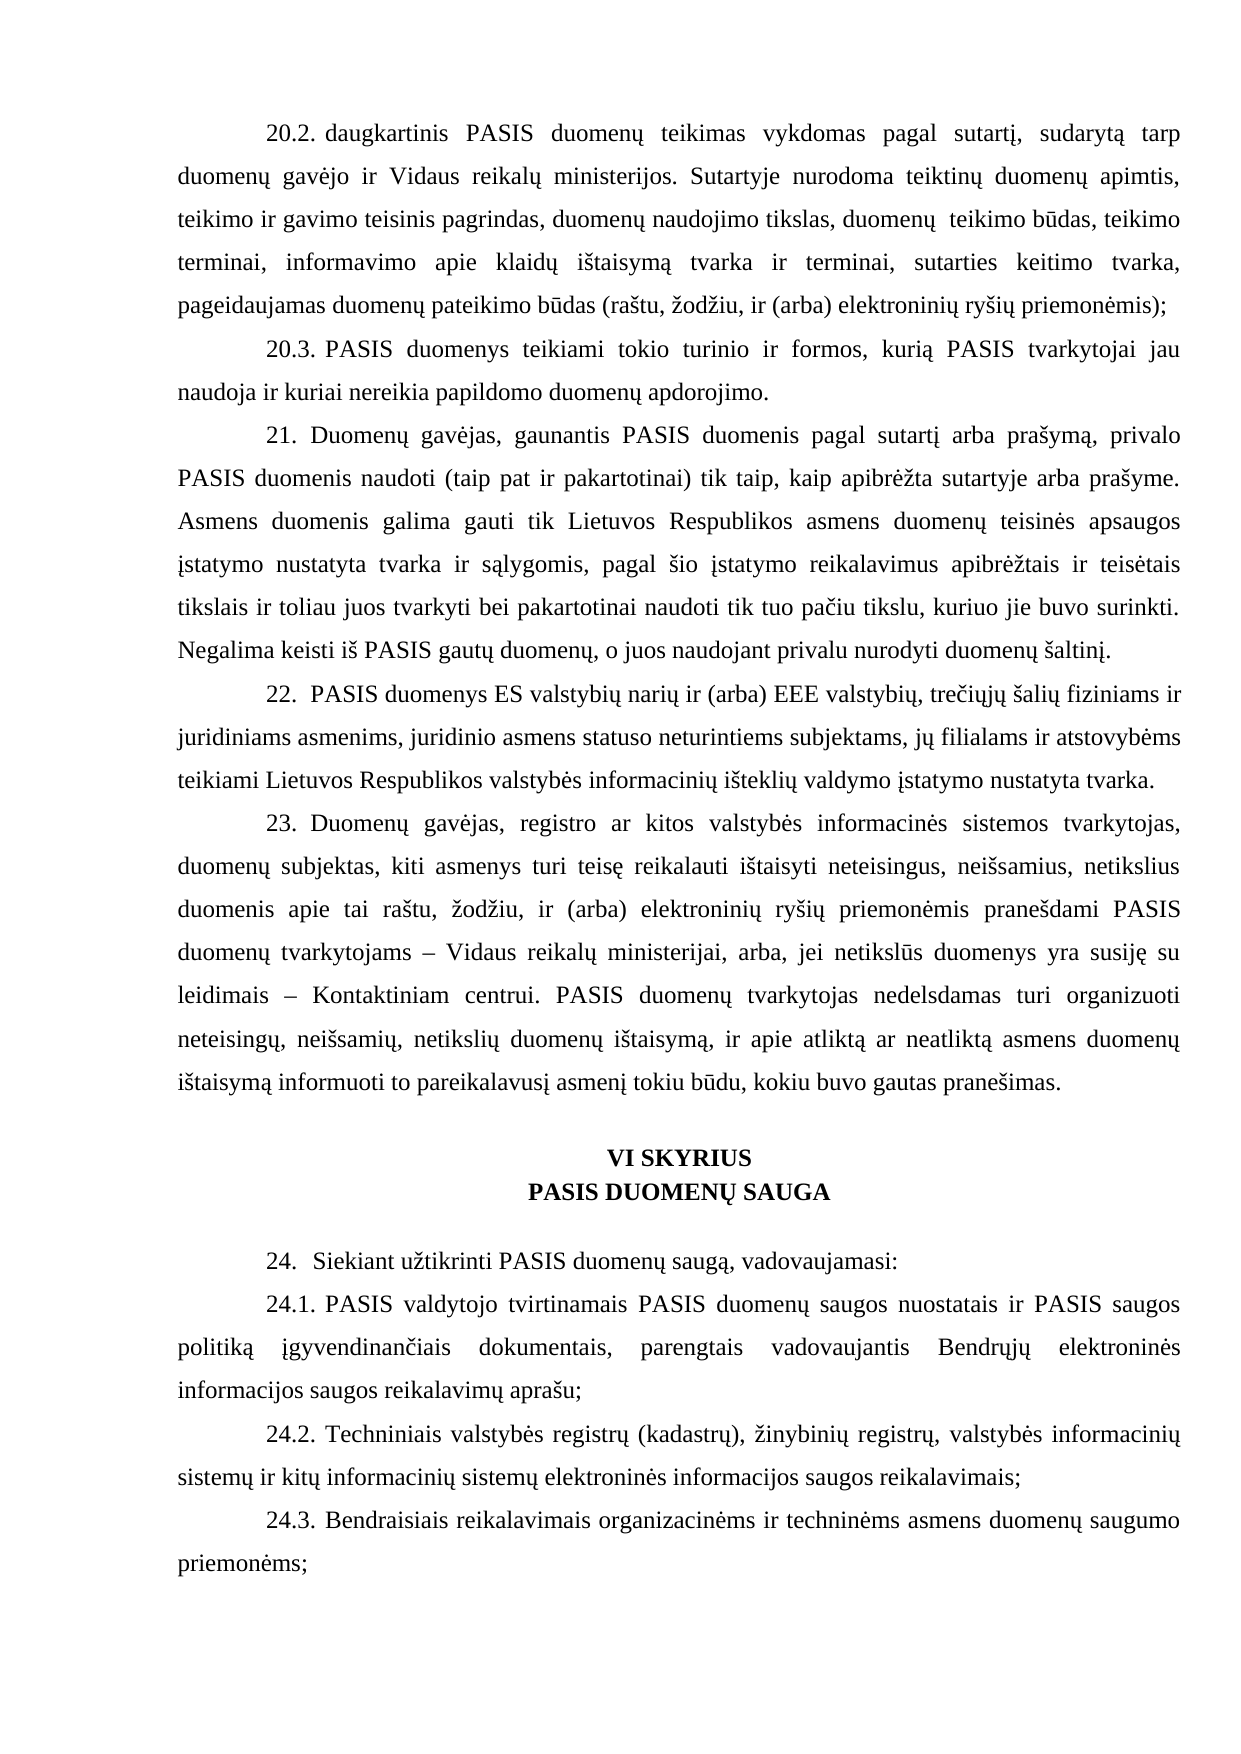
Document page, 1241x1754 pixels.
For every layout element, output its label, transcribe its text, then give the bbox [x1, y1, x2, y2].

text 23. Duomenų gavėjas, registro ar kitos valstybės informacinės sistemos tvarkytojas, duomenų subjektas, kiti asmenys turi teisę reikalauti ištaisyti neteisingus, neišsamius, netikslius duomenis apie tai raštu, žodžiu, ir (arba) elektroninių ryšių priemonėmis pranešdami PASIS duomenų tvarkytojams – Vidaus reikalų ministerijai, arba, jei netikslūs duomenys yra susiję su leidimais – Kontaktiniam centrui. PASIS duomenų tvarkytojas nedelsdamas turi organizuoti neteisingų, neišsamių, netikslių duomenų ištaisymą, ir apie atliktą ar neatliktą asmens duomenų ištaisymą informuoti to pareikalavusį asmenį tokiu būdu, kokiu buvo gautas pranešimas. [177, 808, 1181, 1096]
text VI skyrius [177, 1143, 1181, 1172]
text 22. PASIS duomenys ES valstybių narių ir (arba) EEE valstybių, trečiųjų šalių fiziniams ir juridiniams asmenims, juridinio asmens statuso neturintiems subjektams, jų filialams ir atstovybėms teikiami Lietuvos Respublikos valstybės informacinių išteklių valdymo įstatymo nustatyta tvarka. [177, 679, 1181, 794]
text 20.3. PASIS duomenys teikiami tokio turinio ir formos, kurią PASIS tvarkytojai jau naudoja ir kuriai nereikia papildomo duomenų apdorojimo. [177, 334, 1181, 406]
text 24. Siekiant užtikrinti PASIS duomenų saugą, vadovaujamasi: [177, 1246, 1181, 1275]
text 24.2. Techniniais valstybės registrų (kadastrų), žinybinių registrų, valstybės informacinių sistemų ir kitų informacinių sistemų elektroninės informacijos saugos reikalavimais; [177, 1419, 1181, 1491]
text 24.1. PASIS valdytojo tvirtinamais PASIS duomenų saugos nuostatais ir PASIS saugos politiką įgyvendinančiais dokumentais, parengtais vadovaujantis Bendrųjų elektroninės informacijos saugos reikalavimų aprašu; [177, 1289, 1181, 1404]
text 24.3. Bendraisiais reikalavimais organizacinėms ir techninėms asmens duomenų saugumo priemonėms; [177, 1505, 1181, 1577]
text 21. Duomenų gavėjas, gaunantis PASIS duomenis pagal sutartį arba prašymą, privalo PASIS duomenis naudoti (taip pat ir pakartotinai) tik taip, kaip apibrėžta sutartyje arba prašyme. Asmens duomenis galima gauti tik Lietuvos Respublikos asmens duomenų teisinės apsaugos įstatymo nustatyta tvarka ir sąlygomis, pagal šio įstatymo reikalavimus apibrėžtais ir teisėtais tikslais ir toliau juos tvarkyti bei pakartotinai naudoti tik tuo pačiu tikslu, kuriuo jie buvo surinkti. Negalima keisti iš PASIS gautų duomenų, o juos naudojant privalu nurodyti duomenų šaltinį. [177, 420, 1181, 664]
text 20.2. daugkartinis PASIS duomenų teikimas vykdomas pagal sutartį, sudarytą tarp duomenų gavėjo ir Vidaus reikalų ministerijos. Sutartyje nurodoma teiktinų duomenų apimtis, teikimo ir gavimo teisinis pagrindas, duomenų naudojimo tikslas, duomenų teikimo būdas, teikimo terminai, informavimo apie klaidų ištaisymą tvarka ir terminai, sutarties keitimo tvarka, pageidaujamas duomenų pateikimo būdas (raštu, žodžiu, ir (arba) elektroninių ryšių priemonėmis); [177, 118, 1181, 319]
text PASIS DUOMENŲ SAUGA [177, 1177, 1181, 1206]
